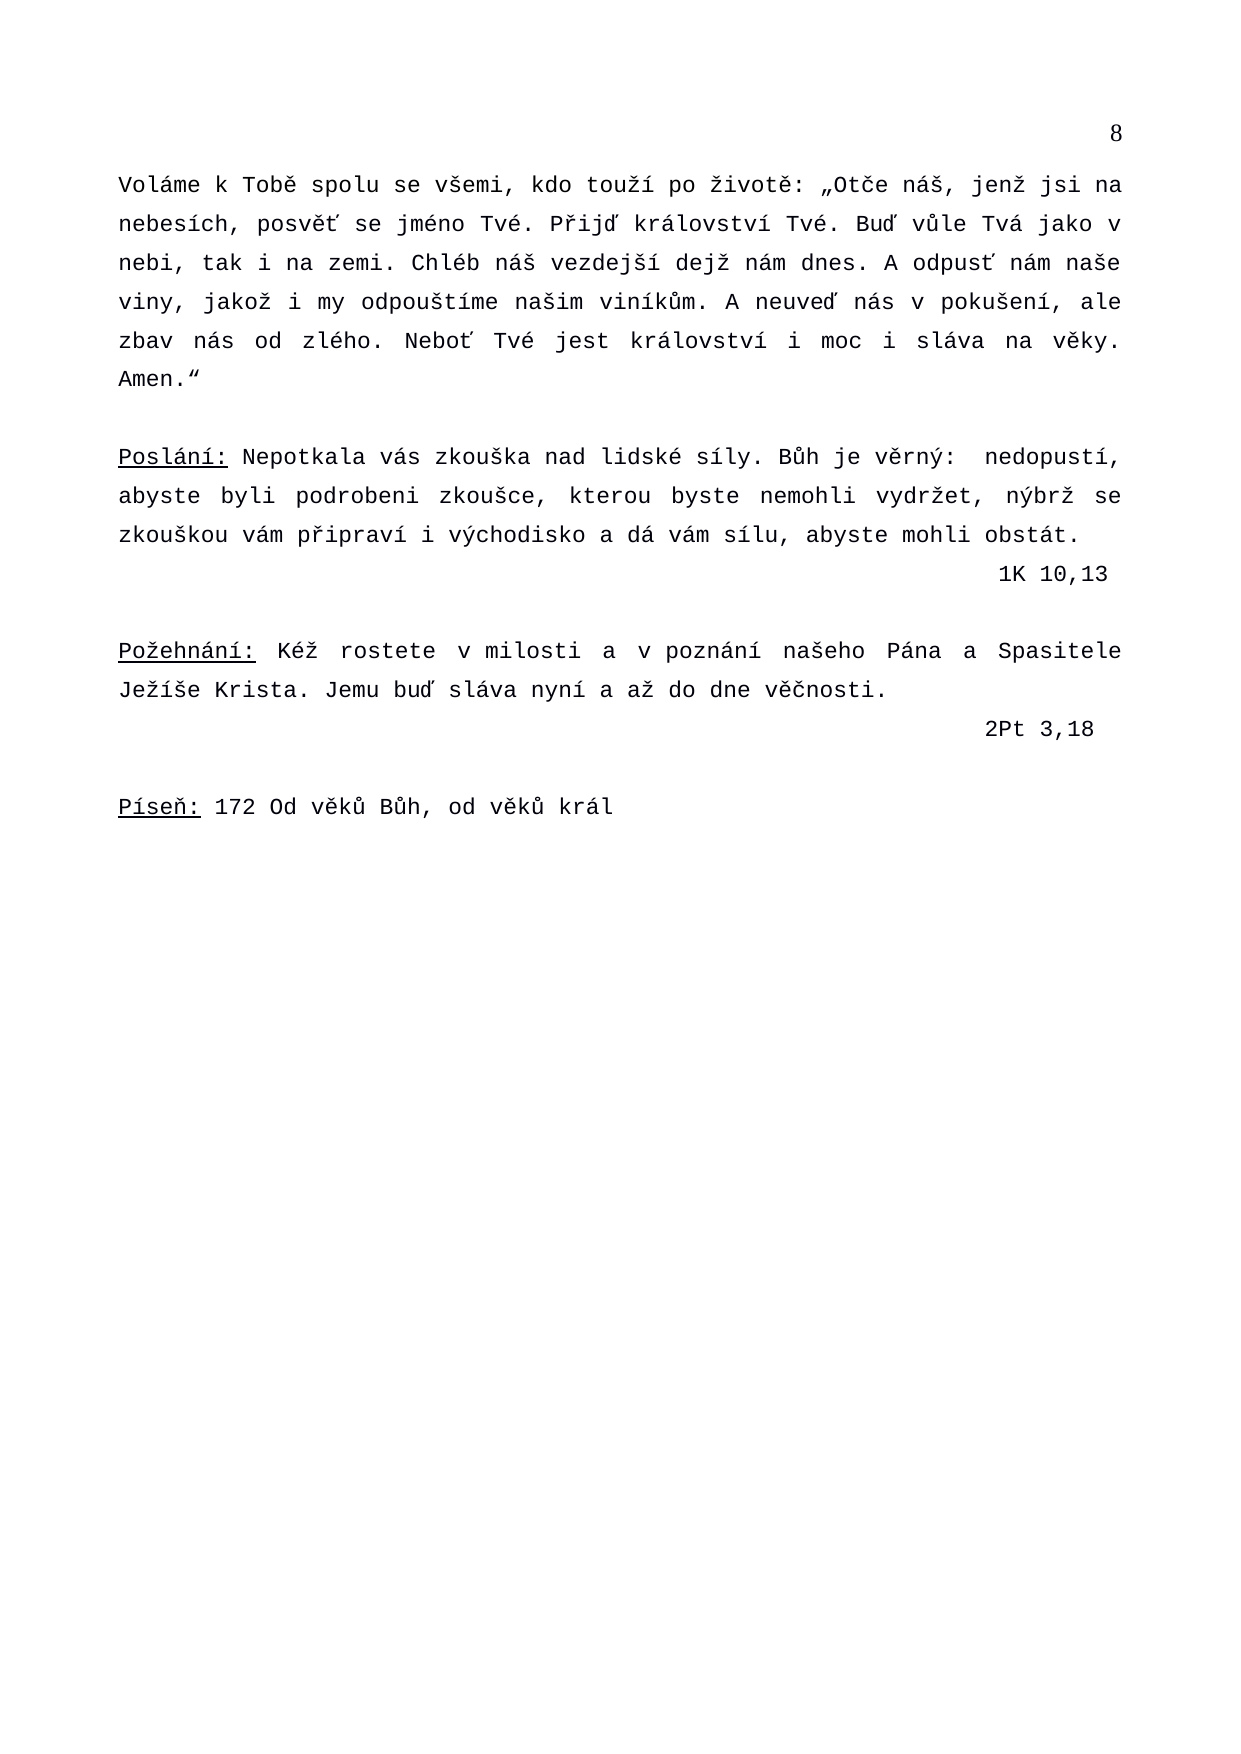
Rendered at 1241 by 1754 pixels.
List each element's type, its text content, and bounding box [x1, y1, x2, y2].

text Píseň: 172 Od věků Bůh, od věků král [118, 795, 1122, 821]
text 2Pt 3,18 [118, 717, 1122, 743]
text Poslání: Nepotkala vás zkouška nad lidské síly. Bůh je věrný: nedopustí, abyste byli podrobeni zkoušce, kterou byste nemohli vydržet, nýbrž se zkouškou vám připraví i východisko a dá vám sílu, abyste mohli obstát. [118, 446, 1122, 549]
text Požehnání: Kéž rostete v milosti a v poznání našeho Pána a Spasitele Ježíše Krista. Jemu buď sláva nyní a až do dne věčnosti. [118, 640, 1122, 704]
text 1K 10,13 [118, 562, 1122, 588]
text Voláme k Tobě spolu se všemi, kdo touží po životě: „Otče náš, jenž jsi na nebesích, posvěť se jméno Tvé. Přijď království Tvé. Buď vůle Tvá jako v nebi, tak i na zemi. Chléb náš vezdejší dejž nám dnes. A odpusť nám naše viny, jakož i my odpouštíme našim viníkům. A neuveď nás v pokušení, ale zbav nás od zlého. Neboť Tvé jest království i moc i sláva na věky. Amen.“ [118, 173, 1122, 394]
